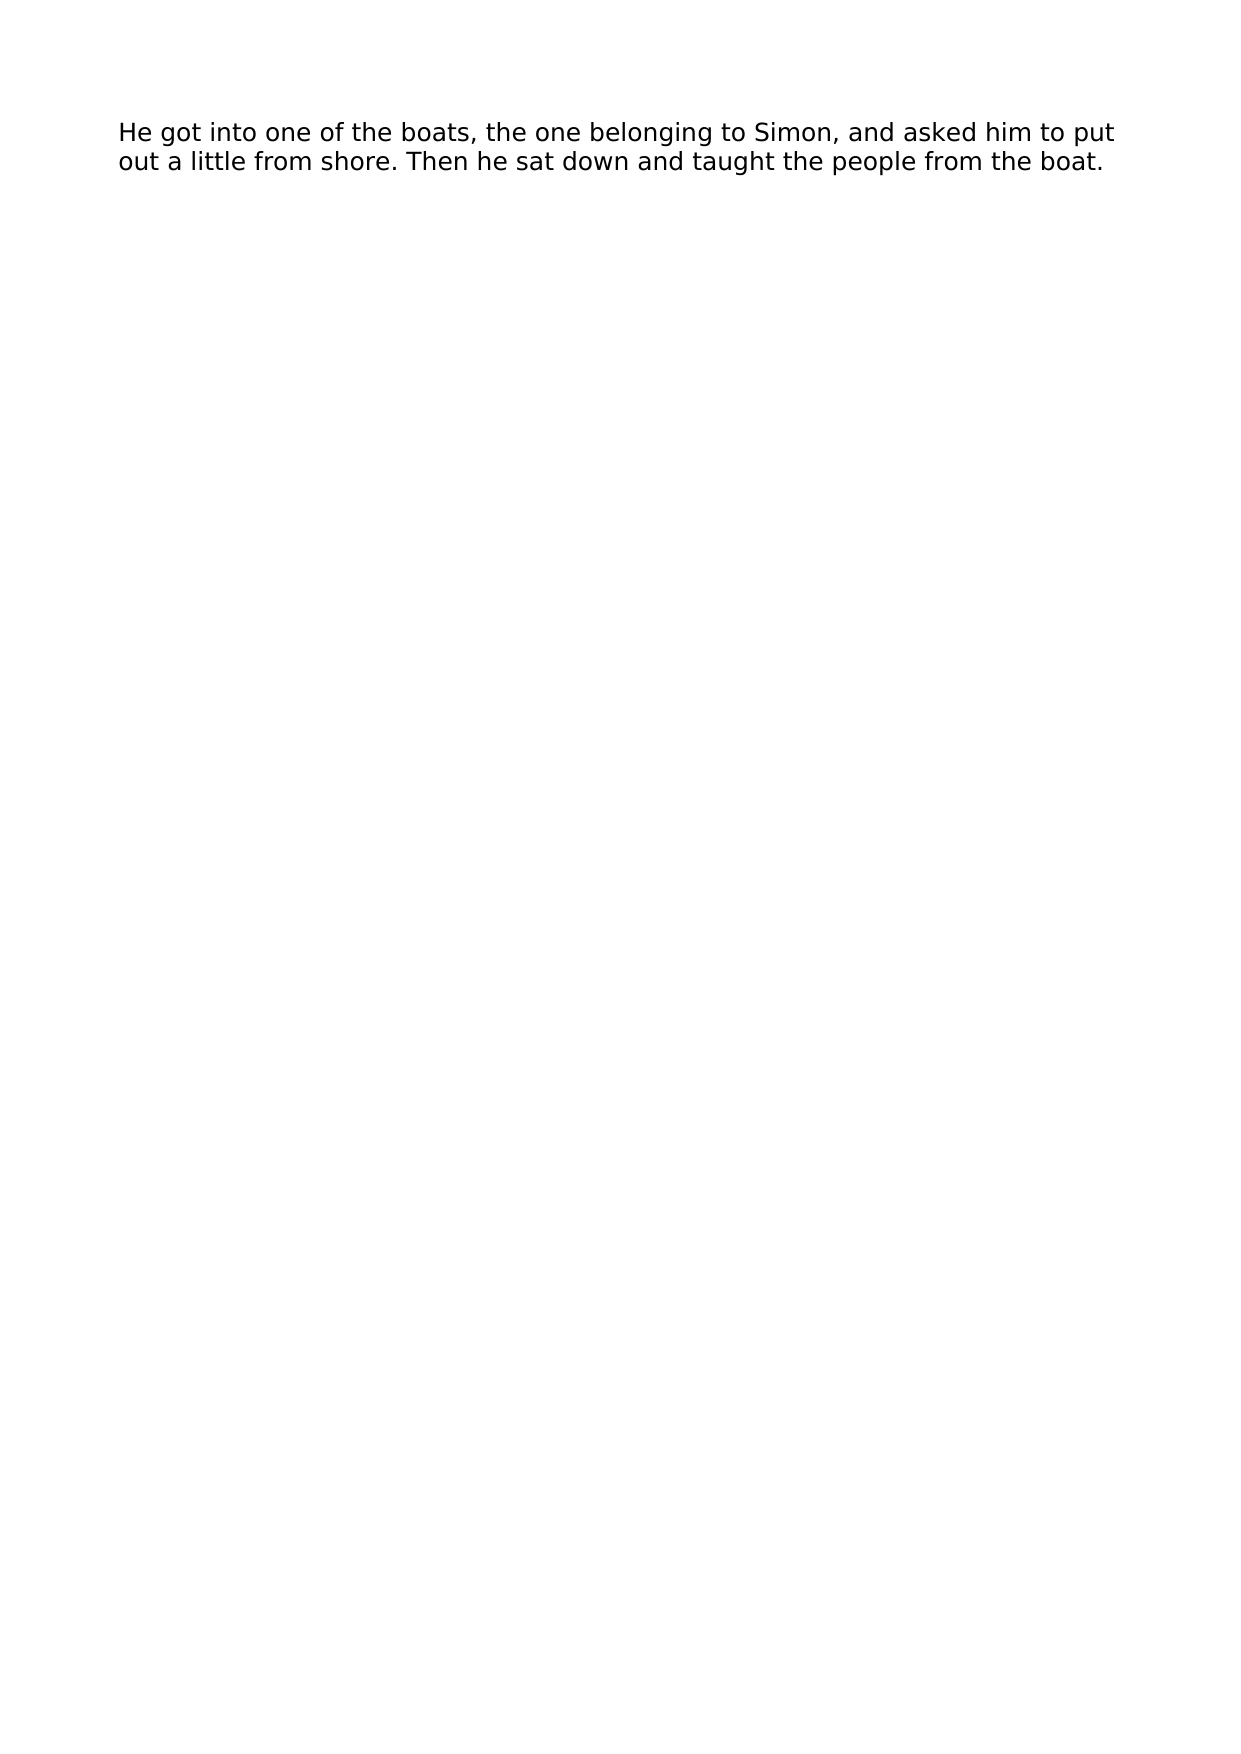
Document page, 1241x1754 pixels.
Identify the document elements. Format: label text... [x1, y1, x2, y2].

text He got into one of the boats, the one belonging to Simon, and asked him to put out a little from shore. Then he sat down and taught the people from the boat. [118, 118, 1122, 176]
